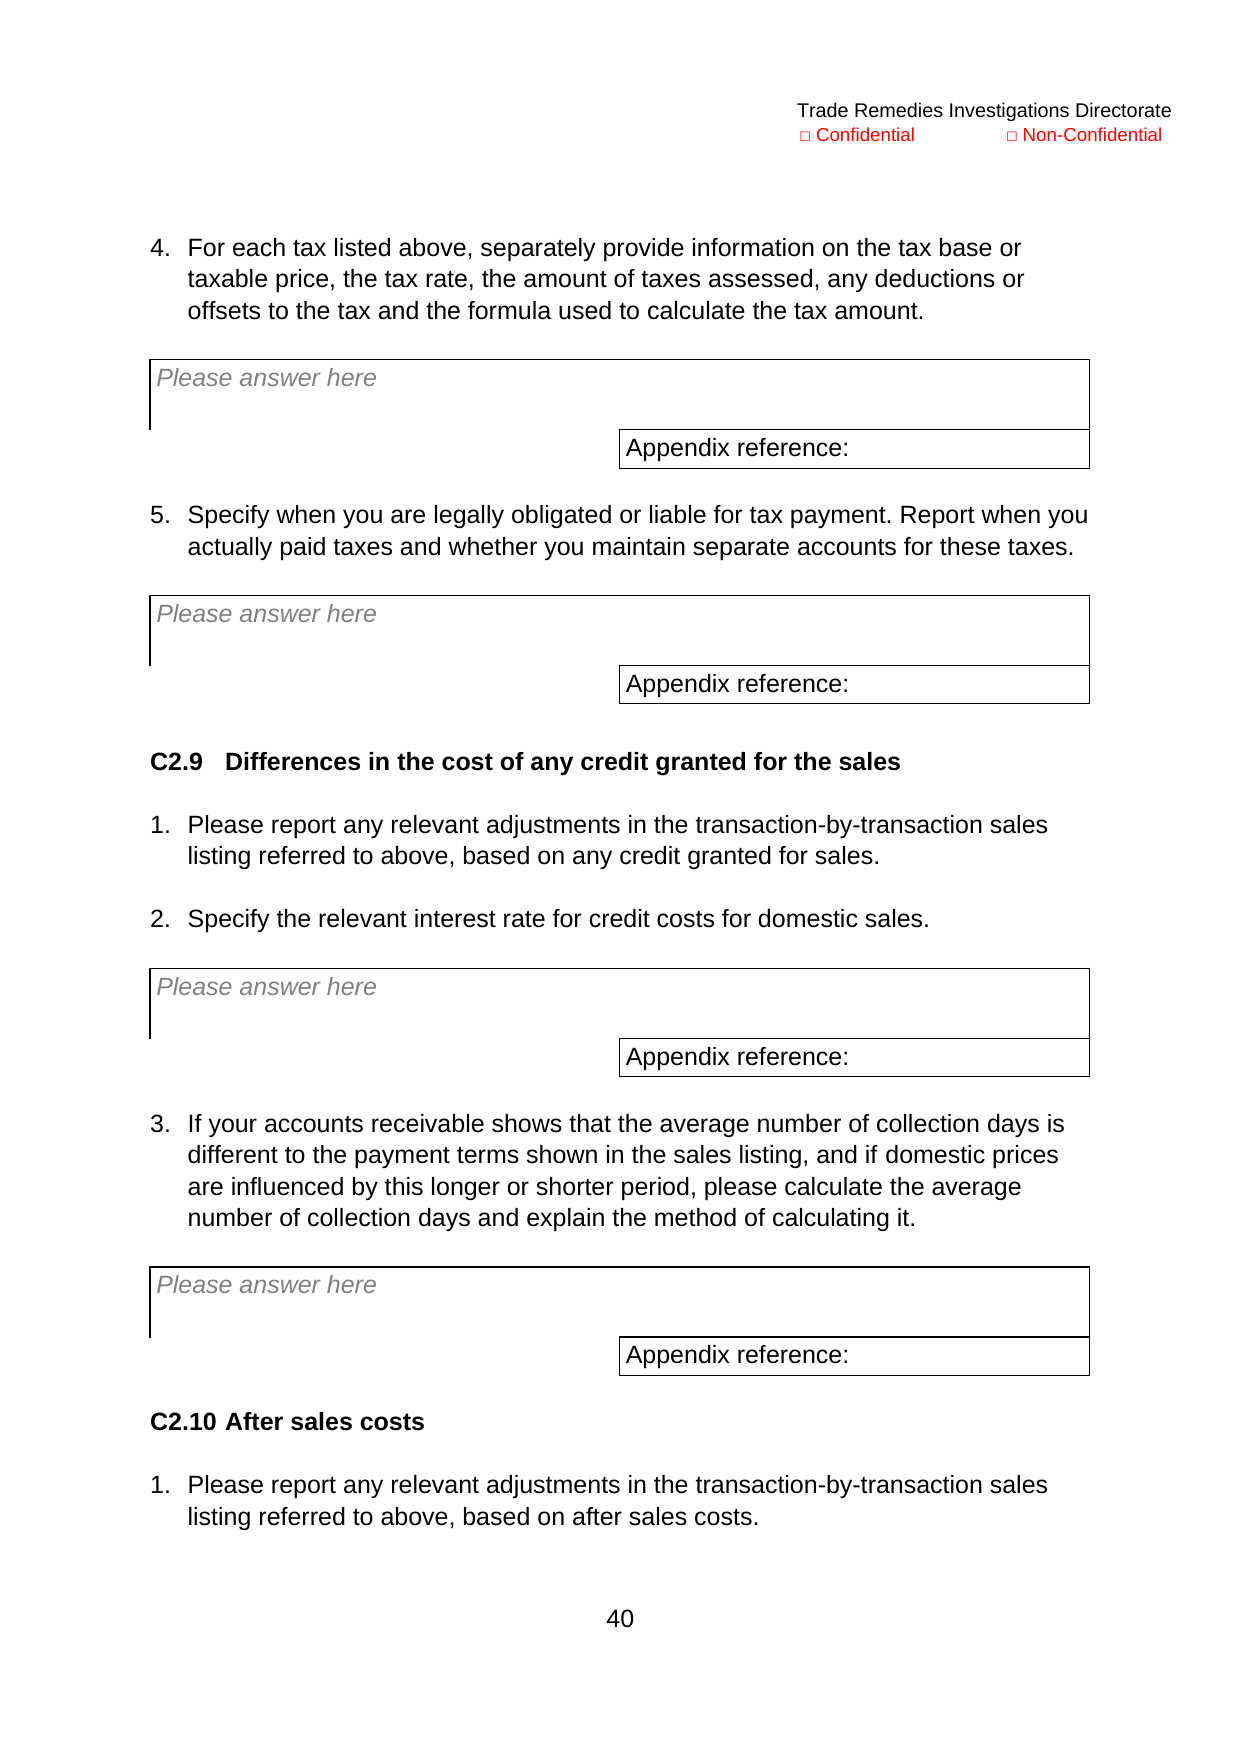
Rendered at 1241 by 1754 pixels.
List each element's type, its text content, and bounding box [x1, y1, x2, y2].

table_cell [150, 430, 619, 468]
table_header Please answer here [151, 596, 1089, 665]
list If your accounts receivable shows that the average number of collection days is different to the payment terms shown in the sales listing, and if domestic prices are influenced by this longer or shorter period, please calculate the average number of collection days and explain the method of calculating it. [150, 1108, 1090, 1232]
list Please report any relevant adjustments in the transaction-by-transaction sales listing referred to above, based on after sales costs. [150, 1471, 1090, 1531]
table_header Please answer here [151, 1268, 1089, 1336]
table_cell Appendix reference: [620, 666, 1089, 703]
table_cell [150, 1338, 619, 1375]
table_cell Appendix reference: [620, 1039, 1089, 1076]
table_header Please answer here [151, 969, 1089, 1037]
list Specify when you are legally obligated or liable for tax payment. Report when you actually paid taxes and whether you maintain separate accounts for these taxes. [150, 500, 1090, 561]
list Specify the relevant interest rate for credit costs for domestic sales. [150, 904, 1090, 933]
table_cell Appendix reference: [620, 430, 1089, 468]
subtitle C2.10 After sales costs [150, 1407, 1090, 1436]
table_header Please answer here [151, 360, 1089, 429]
list Please report any relevant adjustments in the transaction-by-transaction sales listing referred to above, based on any credit granted for sales. [150, 810, 1090, 870]
table_cell [150, 666, 619, 703]
table_cell Appendix reference: [620, 1338, 1089, 1375]
subtitle C2.9 Differences in the cost of any credit granted for the sales [150, 747, 1090, 775]
list For each tax listed above, separately provide information on the tax base or taxable price, the tax rate, the amount of taxes assessed, any deductions or offsets to the tax and the formula used to calculate the tax amount. [150, 233, 1090, 325]
table_cell [150, 1039, 619, 1076]
